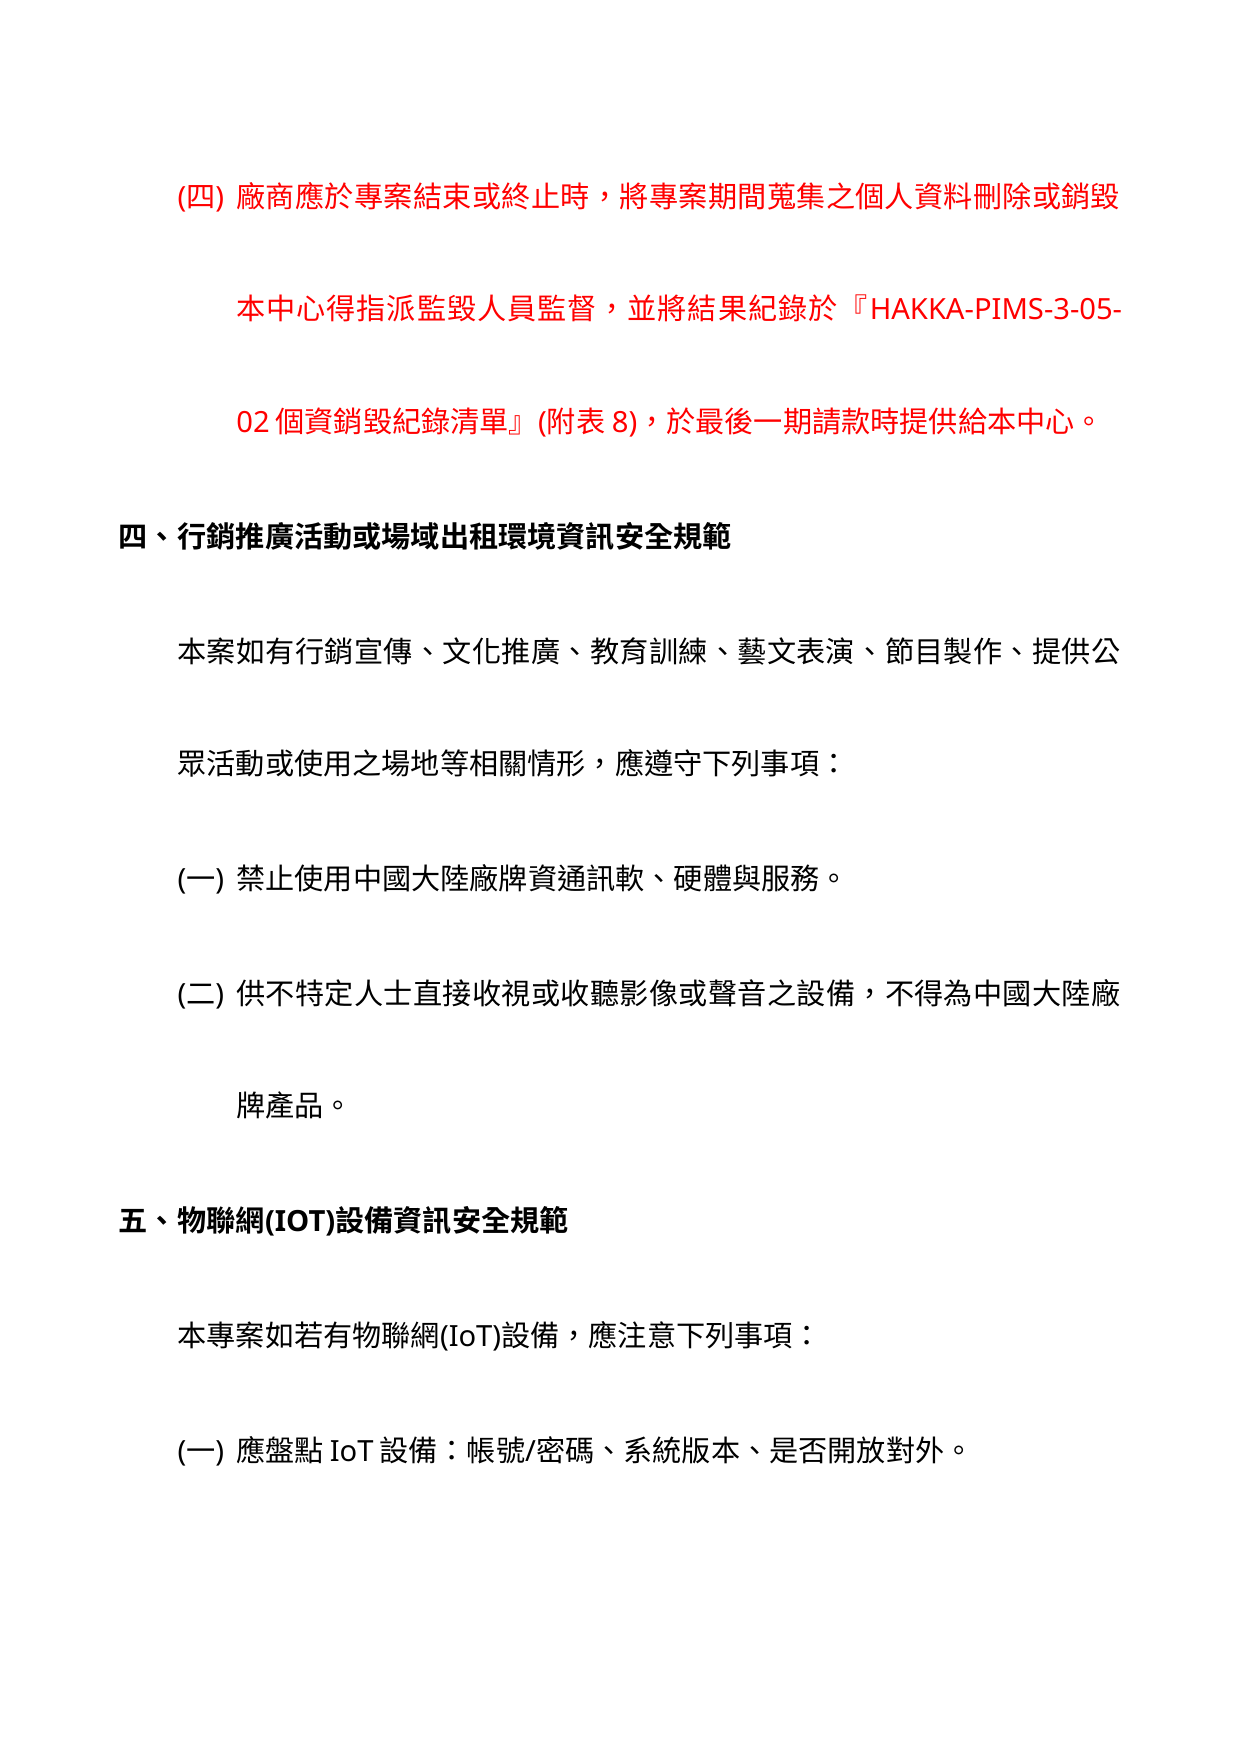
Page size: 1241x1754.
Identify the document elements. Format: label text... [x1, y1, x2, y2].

subtitle 應盤點IoT設備：帳號/密碼、系統版本、是否開放對外。 [177, 1411, 1122, 1486]
subtitle 物聯網(IOT)設備資訊安全規範 [118, 1182, 1122, 1257]
subtitle 本專案如若有物聯網(IoT)設備，應注意下列事項： [118, 1296, 1122, 1371]
subtitle 供不特定人士直接收視或收聽影像或聲音之設備，不得為中國大陸廠牌產品。 [177, 954, 1122, 1142]
subtitle 禁止使用中國大陸廠牌資通訊軟、硬體與服務。 [177, 839, 1122, 914]
subtitle 行銷推廣活動或場域出租環境資訊安全規範 [118, 497, 1122, 572]
subtitle 本案如有行銷宣傳、文化推廣、教育訓練、藝文表演、節目製作、提供公眾活動或使用之場地等相關情形，應遵守下列事項： [118, 612, 1122, 799]
subtitle 廠商應於專案結束或終止時，將專案期間蒐集之個人資料刪除或銷毀本中心得指派監毀人員監督，並將結果紀錄於『HAKKA-PIMS-3-05-02個資銷毀紀錄清單』(附表 8)，於最後一期請款時提供給本中心。 [177, 157, 1122, 457]
